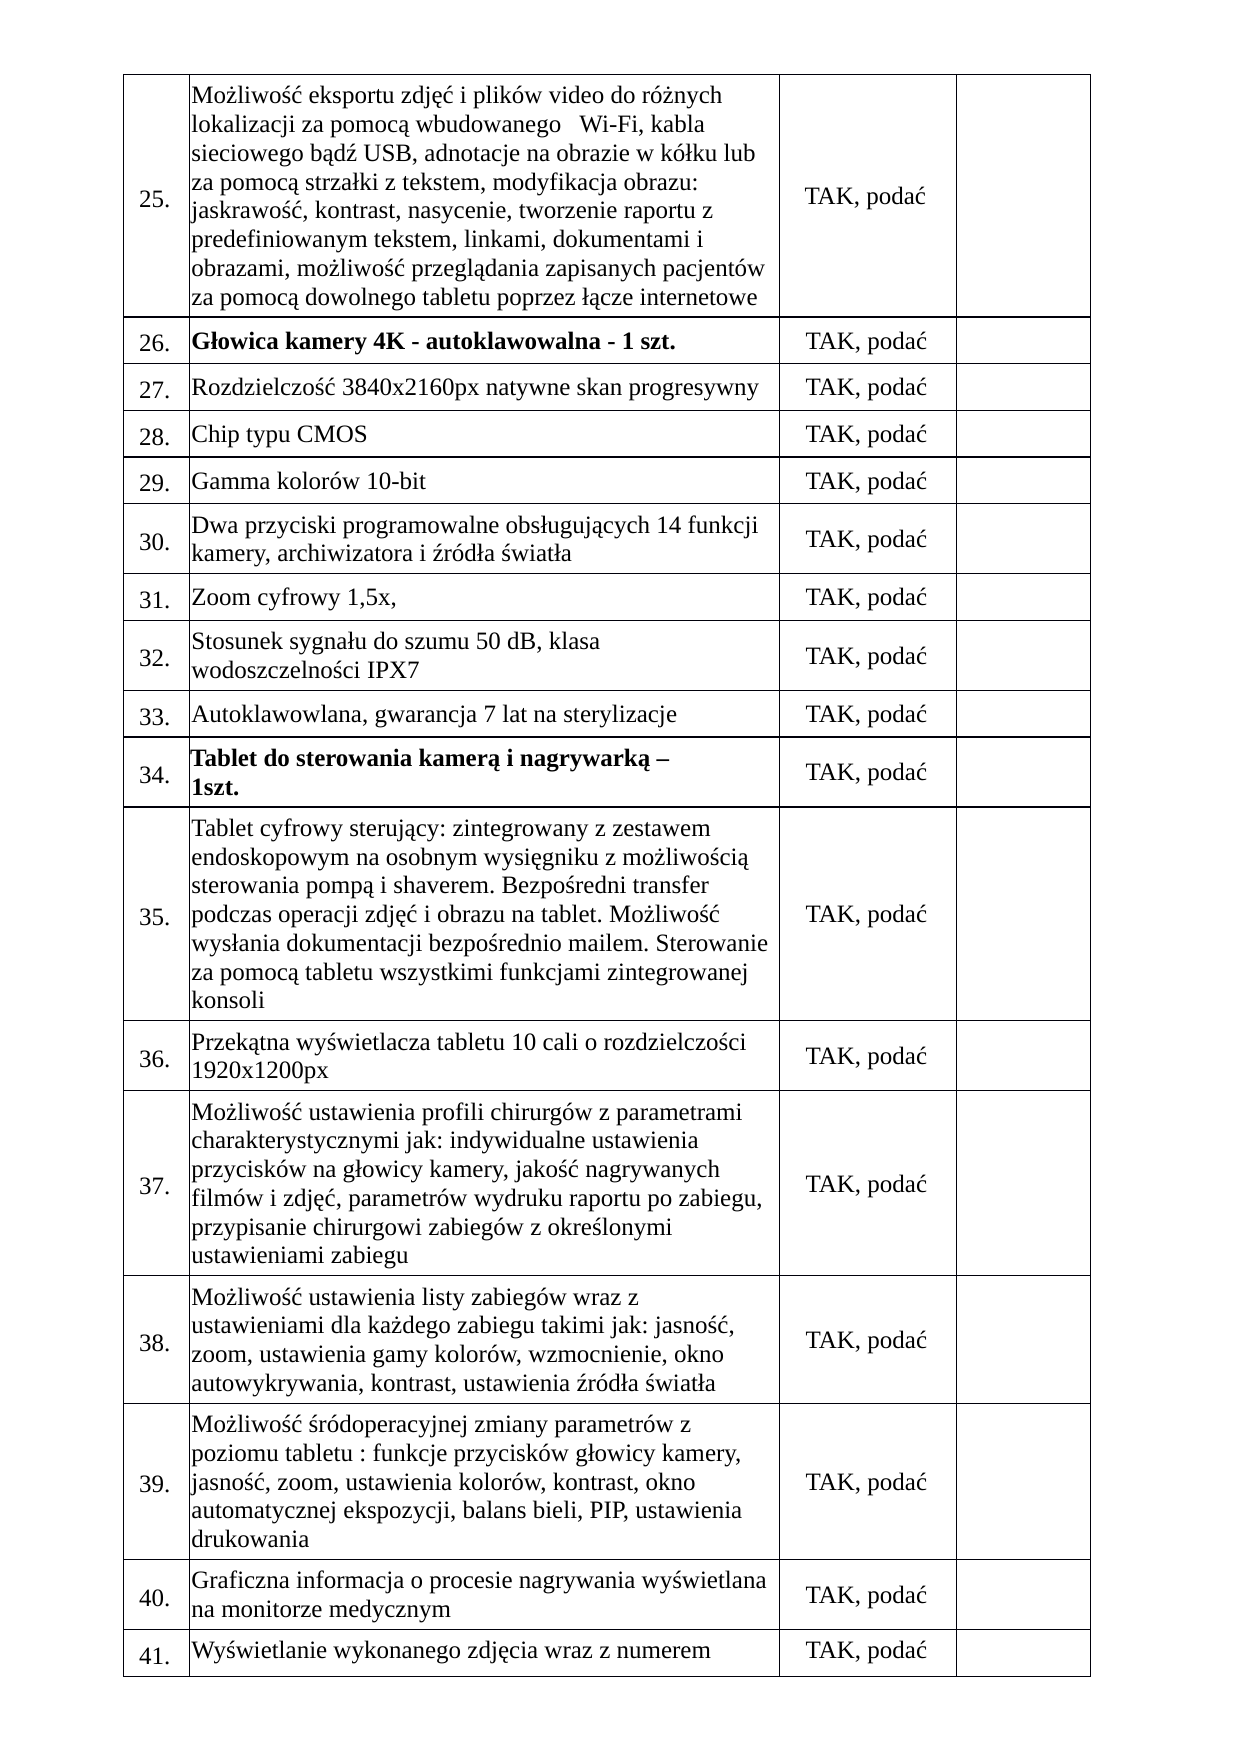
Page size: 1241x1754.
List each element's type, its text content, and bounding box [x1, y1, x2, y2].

table_cell Możliwość ustawienia profili chirurgów z parametrami charakterystycznymi jak: indywidualne ustawienia przycisków na głowicy kamery, jakość nagrywanych filmów i zdjęć, parametrów wydruku raportu po zabiegu, przypisanie chirurgowi zabiegów z określonymi ustawieniami zabiegu [190, 1091, 779, 1275]
table_cell TAK, podać [780, 691, 956, 736]
table_cell Autoklawowlana, gwarancja 7 lat na sterylizacje [190, 691, 779, 736]
table_cell TAK, podać [780, 1560, 956, 1629]
table_cell 35. [124, 808, 189, 1020]
table_cell TAK, podać [780, 621, 956, 690]
table_cell Możliwość śródoperacyjnej zmiany parametrów z poziomu tabletu : funkcje przycisków głowicy kamery, jasność, zoom, ustawienia kolorów, kontrast, okno automatycznej ekspozycji, balans bieli, PIP, ustawienia drukowania [190, 1404, 779, 1559]
table_cell TAK, podać [780, 411, 956, 456]
table_cell 34. [124, 738, 189, 806]
table_cell [957, 318, 1090, 363]
table_cell 27. [124, 364, 189, 410]
table_cell [957, 364, 1090, 410]
table_cell TAK, podać [780, 504, 956, 573]
table_cell 29. [124, 458, 189, 503]
table_cell [957, 1630, 1090, 1676]
table_cell [957, 691, 1090, 736]
table_cell 38. [124, 1276, 189, 1403]
table_cell Chip typu CMOS [190, 411, 779, 456]
table_cell 39. [124, 1404, 189, 1559]
table_cell [957, 504, 1090, 573]
table_cell 28. [124, 411, 189, 456]
table_cell 40. [124, 1560, 189, 1629]
table_cell [957, 1276, 1090, 1403]
table_cell [957, 1021, 1090, 1090]
table_cell [957, 1560, 1090, 1629]
table_cell Gamma kolorów 10-bit [190, 458, 779, 503]
table_cell 36. [124, 1021, 189, 1090]
table_cell Tablet cyfrowy sterujący: zintegrowany z zestawem endoskopowym na osobnym wysięgniku z możliwością sterowania pompą i shaverem. Bezpośredni transfer podczas operacji zdjęć i obrazu na tablet. Możliwość wysłania dokumentacji bezpośrednio mailem. Sterowanie za pomocą tabletu wszystkimi funkcjami zintegrowanej konsoli [190, 808, 779, 1020]
table_cell TAK, podać [780, 1404, 956, 1559]
table_cell [957, 411, 1090, 456]
table_cell TAK, podać [780, 1091, 956, 1275]
table_cell Rozdzielczość 3840x2160px natywne skan progresywny [190, 364, 779, 410]
table_cell TAK, podać [780, 318, 956, 363]
table_cell Stosunek sygnału do szumu 50 dB, klasa wodoszczelności IPX7 [190, 621, 779, 690]
table_cell Możliwość eksportu zdjęć i plików video do różnych lokalizacji za pomocą wbudowanego Wi-Fi, kabla sieciowego bądź USB, adnotacje na obrazie w kółku lub za pomocą strzałki z tekstem, modyfikacja obrazu: jaskrawość, kontrast, nasycenie, tworzenie raportu z predefiniowanym tekstem, linkami, dokumentami i obrazami, możliwość przeglądania zapisanych pacjentów za pomocą dowolnego tabletu poprzez łącze internetowe [190, 75, 779, 316]
table_cell TAK, podać [780, 738, 956, 806]
table_cell TAK, podać [780, 364, 956, 410]
table_cell [957, 574, 1090, 620]
table_cell 33. [124, 691, 189, 736]
table_cell [957, 621, 1090, 690]
table_cell TAK, podać [780, 574, 956, 620]
table_cell Przekątna wyświetlacza tabletu 10 cali o rozdzielczości 1920x1200px [190, 1021, 779, 1090]
table_cell 41. [124, 1630, 189, 1676]
table_cell TAK, podać [780, 75, 956, 316]
table_cell TAK, podać [780, 1276, 956, 1403]
table_cell [957, 808, 1090, 1020]
table_cell TAK, podać [780, 458, 956, 503]
table_cell 31. [124, 574, 189, 620]
table_cell [957, 458, 1090, 503]
table_cell Tablet do sterowania kamerą i nagrywarką – 1szt. [190, 738, 779, 806]
table_cell TAK, podać [780, 1630, 956, 1676]
table_cell TAK, podać [780, 1021, 956, 1090]
table_cell 32. [124, 621, 189, 690]
table_cell [957, 75, 1090, 316]
table_cell Graficzna informacja o procesie nagrywania wyświetlana na monitorze medycznym [190, 1560, 779, 1629]
table_cell Wyświetlanie wykonanego zdjęcia wraz z numerem [190, 1630, 779, 1676]
table_cell [957, 1404, 1090, 1559]
table_cell [957, 738, 1090, 806]
table_cell Zoom cyfrowy 1,5x, [190, 574, 779, 620]
table_cell Możliwość ustawienia listy zabiegów wraz z ustawieniami dla każdego zabiegu takimi jak: jasność, zoom, ustawienia gamy kolorów, wzmocnienie, okno autowykrywania, kontrast, ustawienia źródła światła [190, 1276, 779, 1403]
table_cell [957, 1091, 1090, 1275]
table_cell 26. [124, 318, 189, 363]
table_cell 25. [124, 75, 189, 316]
table_cell Dwa przyciski programowalne obsługujących 14 funkcji kamery, archiwizatora i źródła światła [190, 504, 779, 573]
table_cell 30. [124, 504, 189, 573]
table_cell TAK, podać [780, 808, 956, 1020]
table_cell 37. [124, 1091, 189, 1275]
table_cell Głowica kamery 4K - autoklawowalna - 1 szt. [190, 318, 779, 363]
